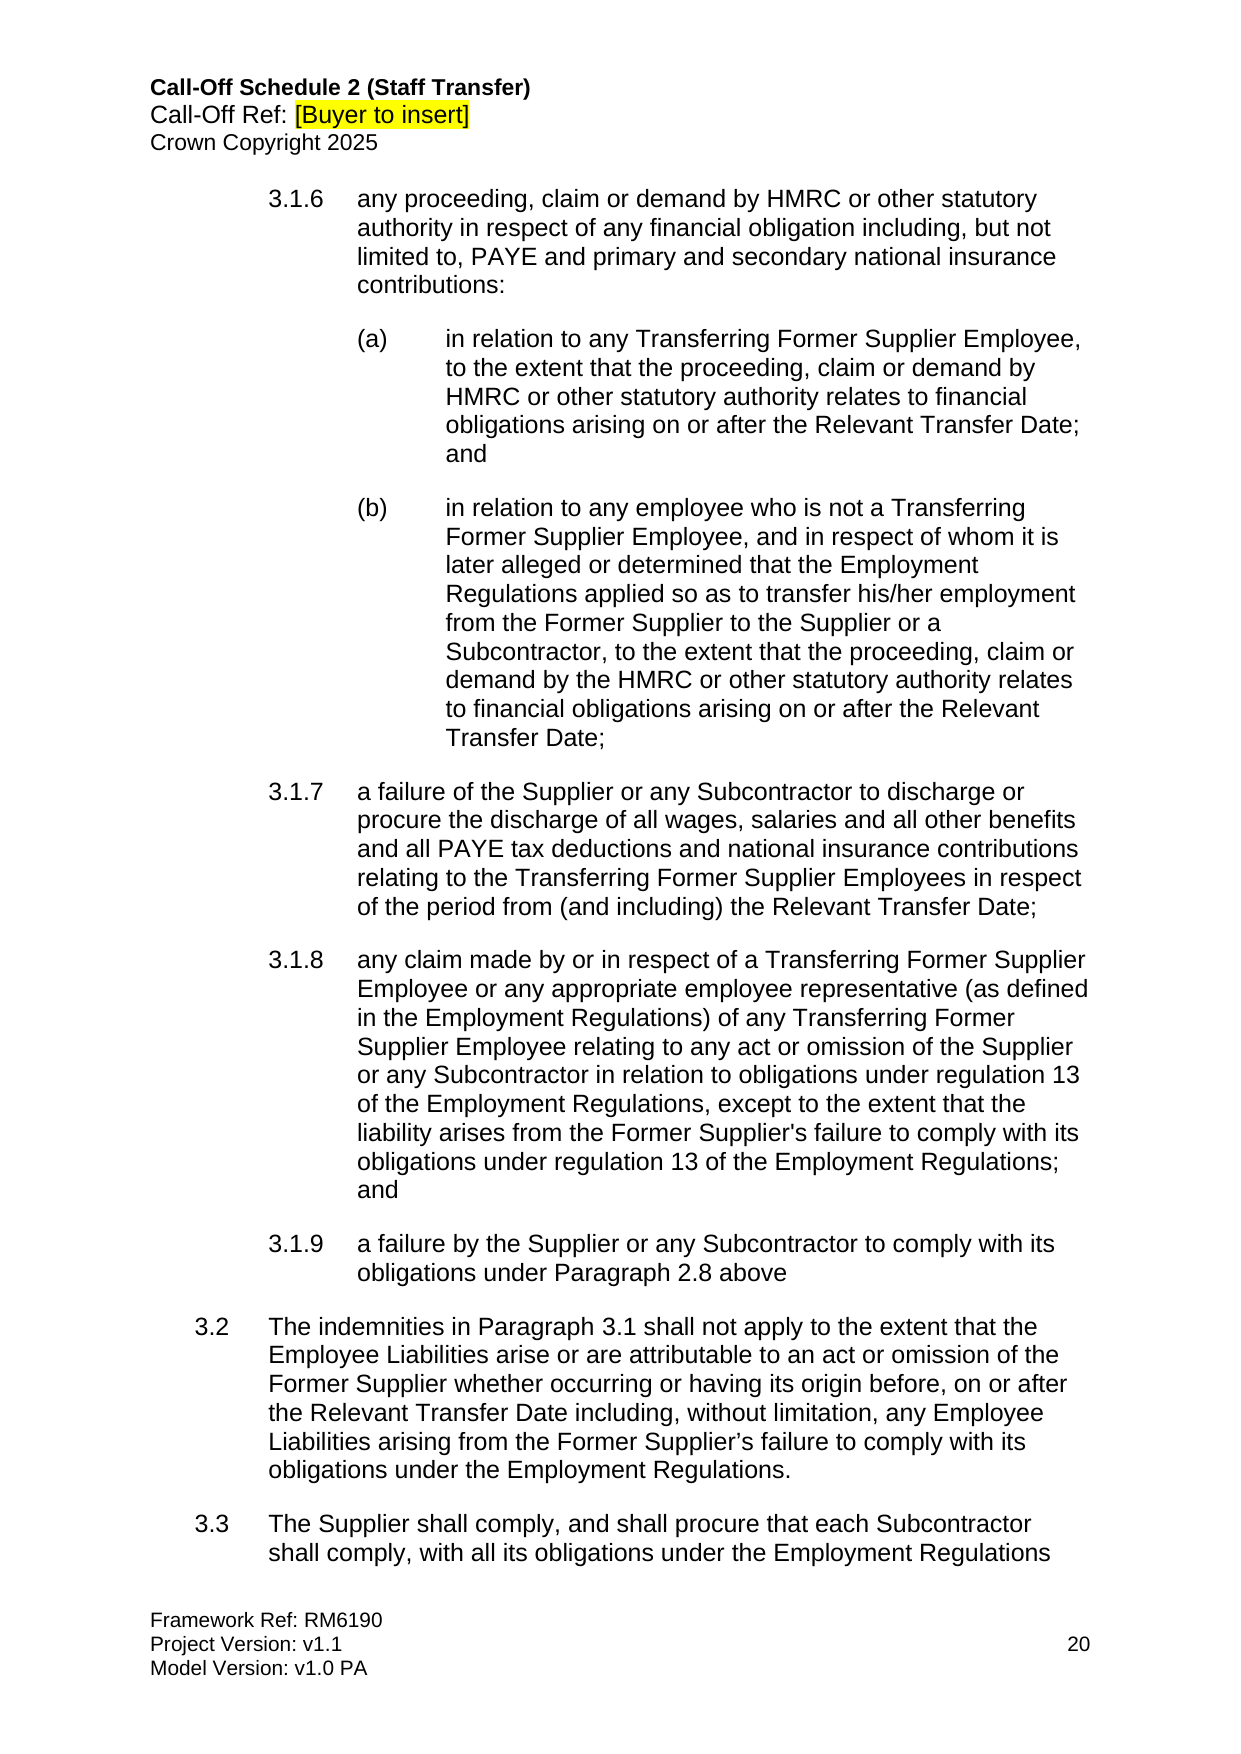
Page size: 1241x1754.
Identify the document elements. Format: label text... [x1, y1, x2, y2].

list a failure by the Supplier or any Subcontractor to comply with its obligations under Paragraph 2.8 above [268, 1229, 1090, 1287]
list a failure of the Supplier or any Subcontractor to discharge or procure the discharge of all wages, salaries and all other benefits and all PAYE tax deductions and national insurance contributions relating to the Transferring Former Supplier Employees in respect of the period from (and including) the Relevant Transfer Date; [268, 777, 1090, 920]
list in relation to any employee who is not a Transferring Former Supplier Employee, and in respect of whom it is later alleged or determined that the Employment Regulations applied so as to transfer his/her employment from the Former Supplier to the Supplier or a Subcontractor, to the extent that the proceeding, claim or demand by the HMRC or other statutory authority relates to financial obligations arising on or after the Relevant Transfer Date; [357, 493, 1090, 752]
list any claim made by or in respect of a Transferring Former Supplier Employee or any appropriate employee representative (as defined in the Employment Regulations) of any Transferring Former Supplier Employee relating to any act or omission of the Supplier or any Subcontractor in relation to obligations under regulation 13 of the Employment Regulations, except to the extent that the liability arises from the Former Supplier's failure to comply with its obligations under regulation 13 of the Employment Regulations; and [268, 945, 1090, 1204]
list in relation to any Transferring Former Supplier Employee, to the extent that the proceeding, claim or demand by HMRC or other statutory authority relates to financial obligations arising on or after the Relevant Transfer Date; and [357, 324, 1090, 468]
list The indemnities in Paragraph 3.1 shall not apply to the extent that the Employee Liabilities arise or are attributable to an act or omission of the Former Supplier whether occurring or having its origin before, on or after the Relevant Transfer Date including, without limitation, any Employee Liabilities arising from the Former Supplier’s failure to comply with its obligations under the Employment Regulations. [194, 1312, 1090, 1484]
list any proceeding, claim or demand by HMRC or other statutory authority in respect of any financial obligation including, but not limited to, PAYE and primary and secondary national insurance contributions: [268, 184, 1090, 299]
list The Supplier shall comply, and shall procure that each Subcontractor shall comply, with all its obligations under the Employment Regulations [194, 1509, 1090, 1567]
